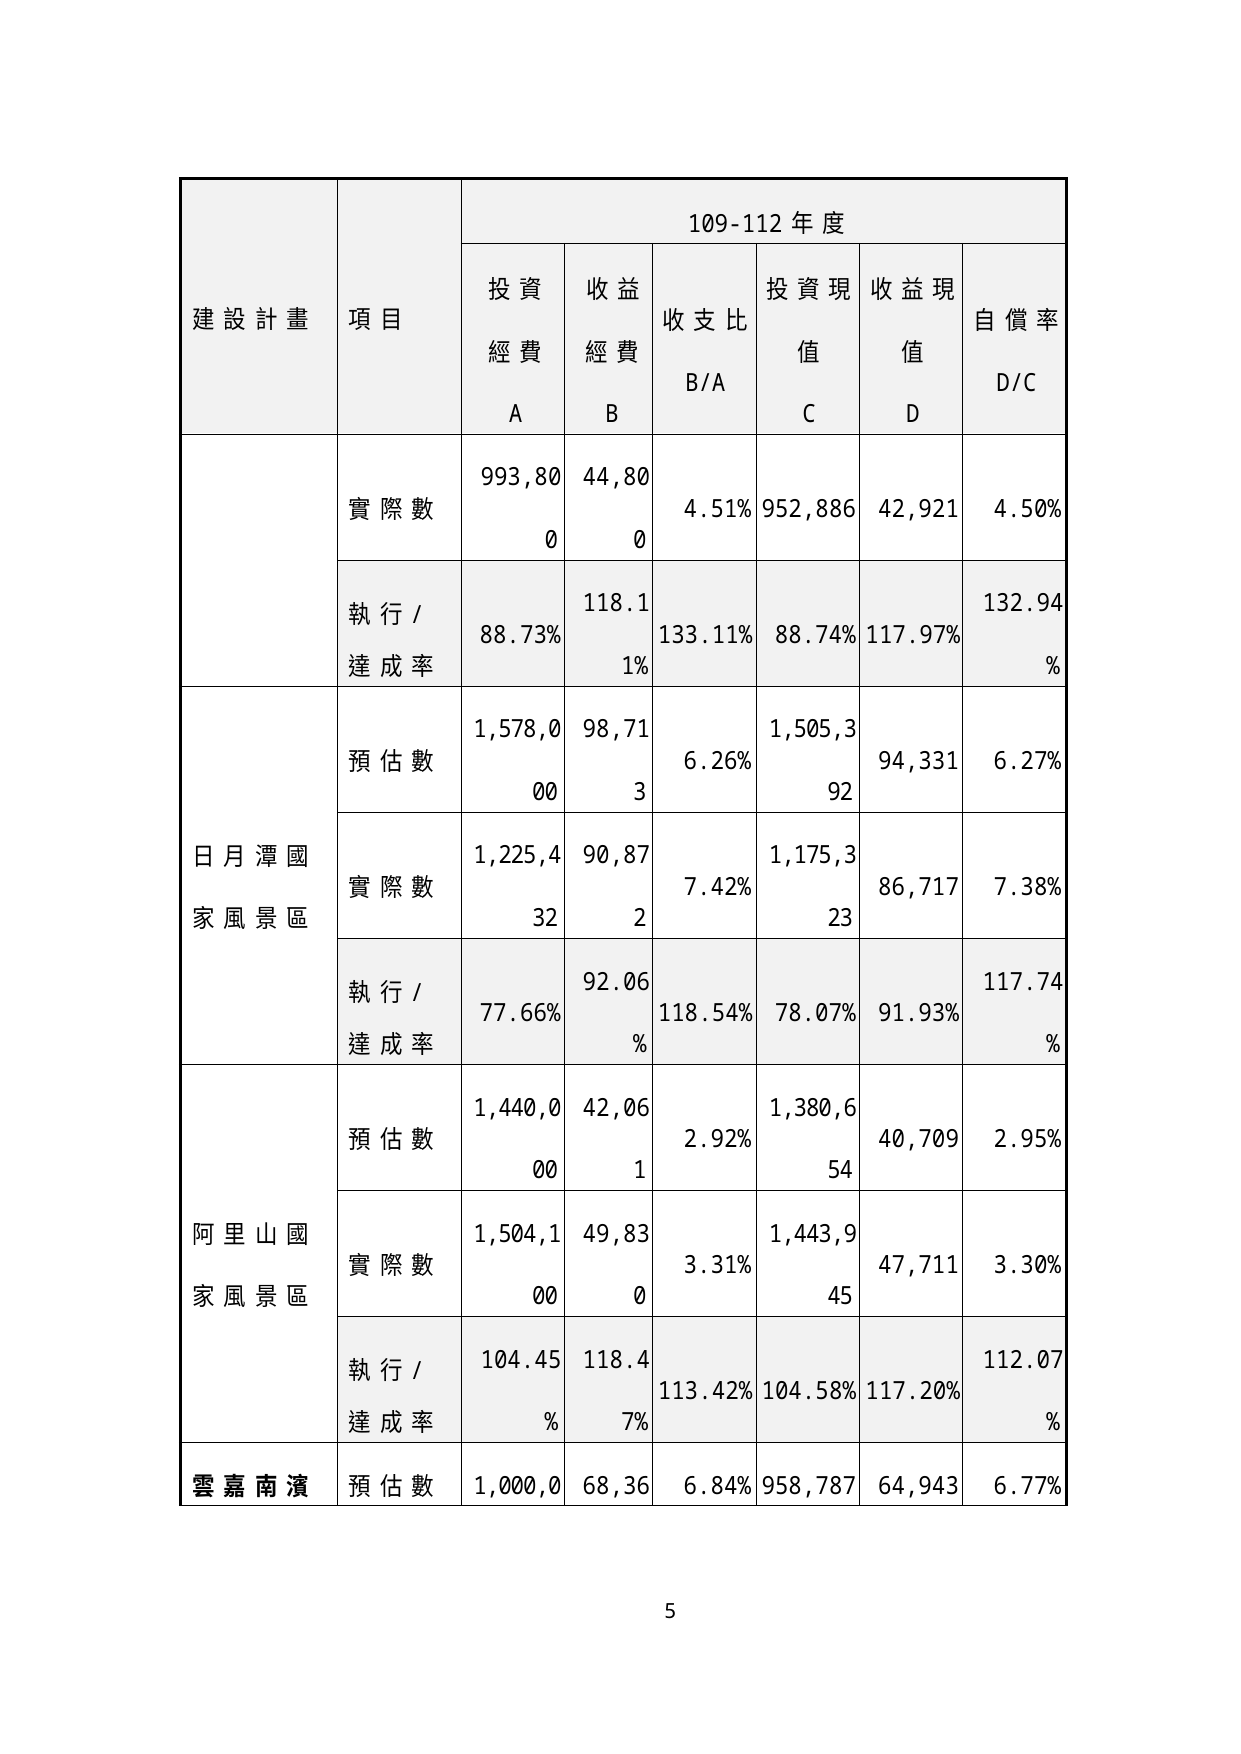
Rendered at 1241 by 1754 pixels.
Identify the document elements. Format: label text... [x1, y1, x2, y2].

table_cell 3.30% [963, 1191, 1065, 1316]
table_cell 49,830 [565, 1191, 652, 1316]
table_cell 3.31% [653, 1191, 756, 1316]
table_cell 117.20% [860, 1317, 962, 1442]
table_cell 132.94% [963, 561, 1065, 686]
table_header 109-112年度 [462, 180, 1065, 243]
table_cell 40,709 [860, 1065, 962, 1190]
table_cell 日月潭國家風景區 [182, 687, 337, 1064]
table_cell 113.42% [653, 1317, 756, 1442]
table_cell 收益現值 D [860, 244, 962, 433]
table_cell 44,800 [565, 435, 652, 559]
table_cell 投資現值 C [757, 244, 859, 433]
table_cell 104.58% [757, 1317, 859, 1442]
table_cell 118.11% [565, 561, 652, 686]
table_cell 1,504,100 [462, 1191, 564, 1316]
table_cell 64,943 [860, 1443, 962, 1505]
table_cell 42,921 [860, 435, 962, 559]
table_cell 執行/達成率 [338, 1317, 461, 1442]
table_cell 2.95% [963, 1065, 1065, 1190]
table_cell 94,331 [860, 687, 962, 812]
table_cell 雲嘉南濱 [182, 1443, 337, 1505]
table_cell 6.77% [963, 1443, 1065, 1505]
table_cell 6.26% [653, 687, 756, 812]
table_cell 收支比 B/A [653, 244, 756, 433]
table_cell 88.73% [462, 561, 564, 686]
table_cell 預估數 [338, 1065, 461, 1190]
table_cell 1,443,945 [757, 1191, 859, 1316]
table_cell 執行/達成率 [338, 561, 461, 686]
table_cell 收益經費 B [565, 244, 652, 433]
table_cell 42,061 [565, 1065, 652, 1190]
table_cell 1,000,0 [462, 1443, 564, 1505]
table_cell 47,711 [860, 1191, 962, 1316]
table_header 項目 [338, 180, 461, 433]
table_cell 6.27% [963, 687, 1065, 812]
table_cell 自償率 D/C [963, 244, 1065, 433]
table_cell 90,872 [565, 813, 652, 938]
table_cell 117.74% [963, 939, 1065, 1064]
table_cell 68,36 [565, 1443, 652, 1505]
table_cell 7.42% [653, 813, 756, 938]
table_cell 78.07% [757, 939, 859, 1064]
table_cell 預估數 [338, 1443, 461, 1505]
table_cell 執行/達成率 [338, 939, 461, 1064]
table_cell 117.97% [860, 561, 962, 686]
table_cell 104.45% [462, 1317, 564, 1442]
table_cell 92.06% [565, 939, 652, 1064]
table_cell 118.47% [565, 1317, 652, 1442]
table_cell 98,713 [565, 687, 652, 812]
table_cell 1,440,000 [462, 1065, 564, 1190]
table_cell 投資經費 A [462, 244, 564, 433]
table_cell 91.93% [860, 939, 962, 1064]
table_cell 133.11% [653, 561, 756, 686]
table_cell 112.07% [963, 1317, 1065, 1442]
table_cell 86,717 [860, 813, 962, 938]
table_cell 88.74% [757, 561, 859, 686]
table_cell 7.38% [963, 813, 1065, 938]
table_cell 6.84% [653, 1443, 756, 1505]
table_cell 阿里山國家風景區 [182, 1065, 337, 1442]
table_cell 實際數 [338, 813, 461, 938]
table_cell 952,886 [757, 435, 859, 559]
table_cell 993,800 [462, 435, 564, 559]
table_cell 1,505,392 [757, 687, 859, 812]
table_cell 4.51% [653, 435, 756, 559]
table_cell 958,787 [757, 1443, 859, 1505]
table_cell 1,225,432 [462, 813, 564, 938]
table_cell 預估數 [338, 687, 461, 812]
table_cell 118.54% [653, 939, 756, 1064]
table_cell 實際數 [338, 1191, 461, 1316]
table_cell 實際數 [338, 435, 461, 559]
table_cell 77.66% [462, 939, 564, 1064]
table_header 建設計畫 [182, 180, 337, 433]
table_cell 1,175,323 [757, 813, 859, 938]
table_cell 1,380,654 [757, 1065, 859, 1190]
table_cell 2.92% [653, 1065, 756, 1190]
table_cell 1,578,000 [462, 687, 564, 812]
table_cell [182, 435, 337, 686]
table_cell 4.50% [963, 435, 1065, 559]
